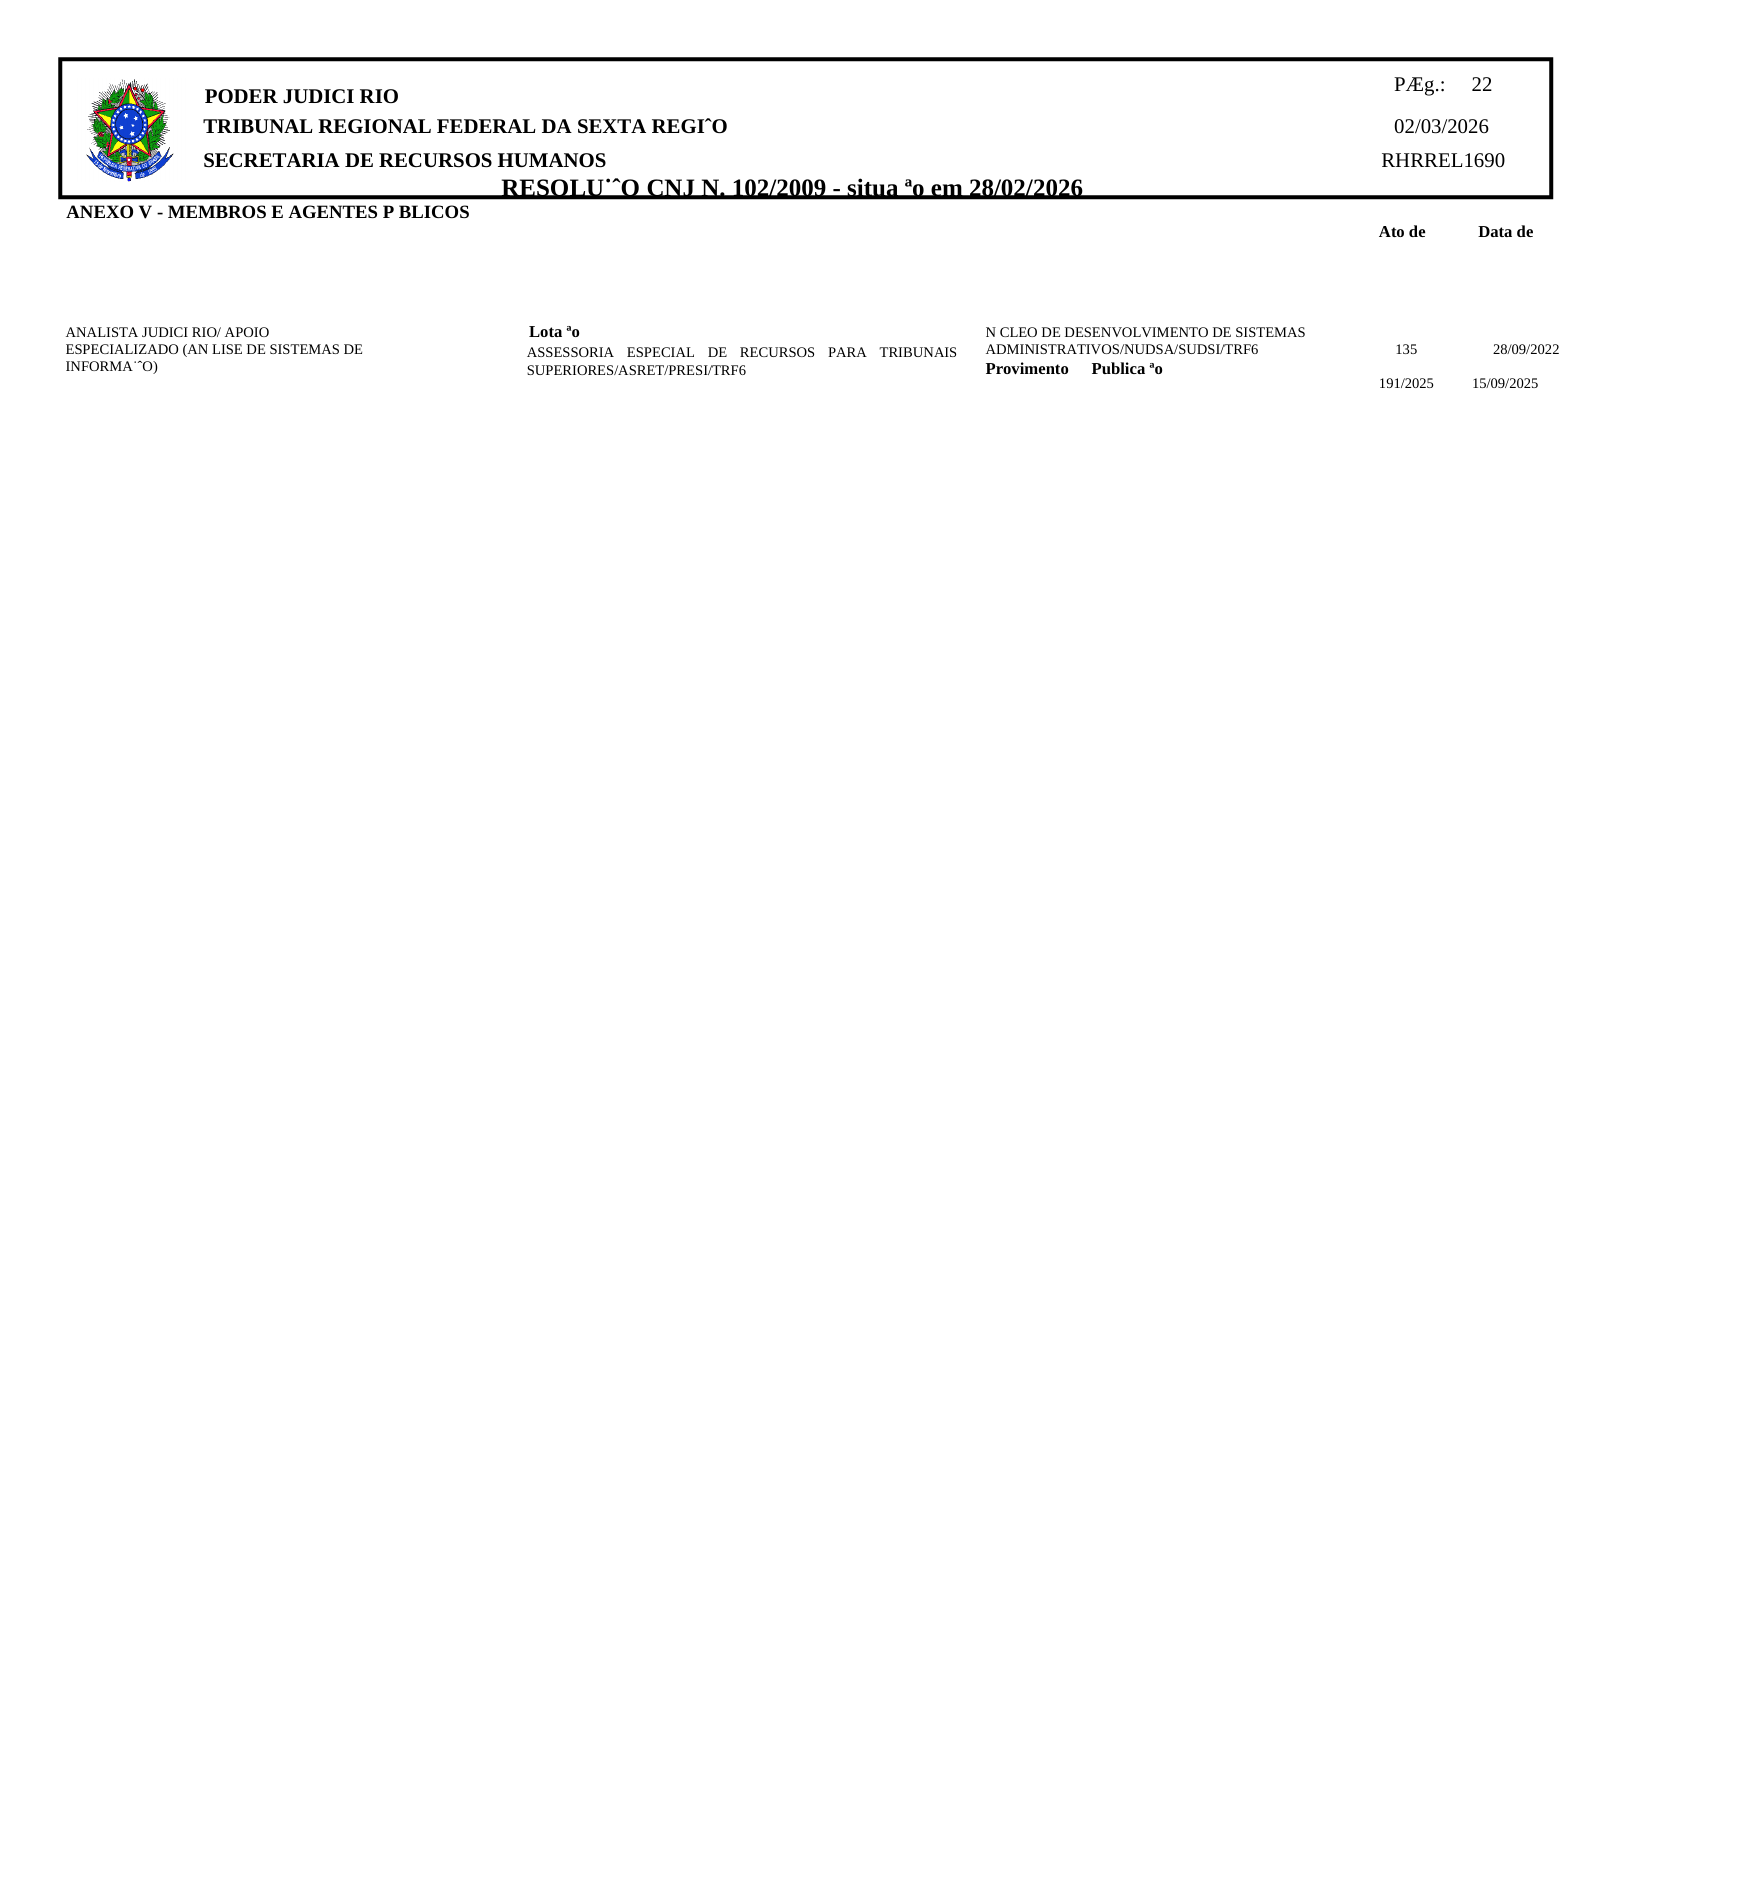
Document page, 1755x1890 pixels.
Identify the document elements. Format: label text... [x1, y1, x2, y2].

text 135 28/09/2022 191/2025 15/09/2025 [1379, 323, 1559, 392]
picture [54, 53, 1557, 202]
text Provimento Publica ªo [985, 359, 1327, 378]
text ANALISTA JUDICI RIO/ APOIO ESPECIALIZADO (AN LISE DE SISTEMAS DE INFORMA˙ˆO) [65, 323, 375, 374]
text ASSESSORIA ESPECIAL DE RECURSOS PARA TRIBUNAIS SUPERIORES/ASRET/PRESI/TRF6 [527, 344, 958, 378]
text N CLEO DE DESENVOLVIMENTO DE SISTEMAS ADMINISTRATIVOS/NUDSA/SUDSI/TRF6 [985, 323, 1327, 357]
text Lota ªo [529, 323, 969, 341]
